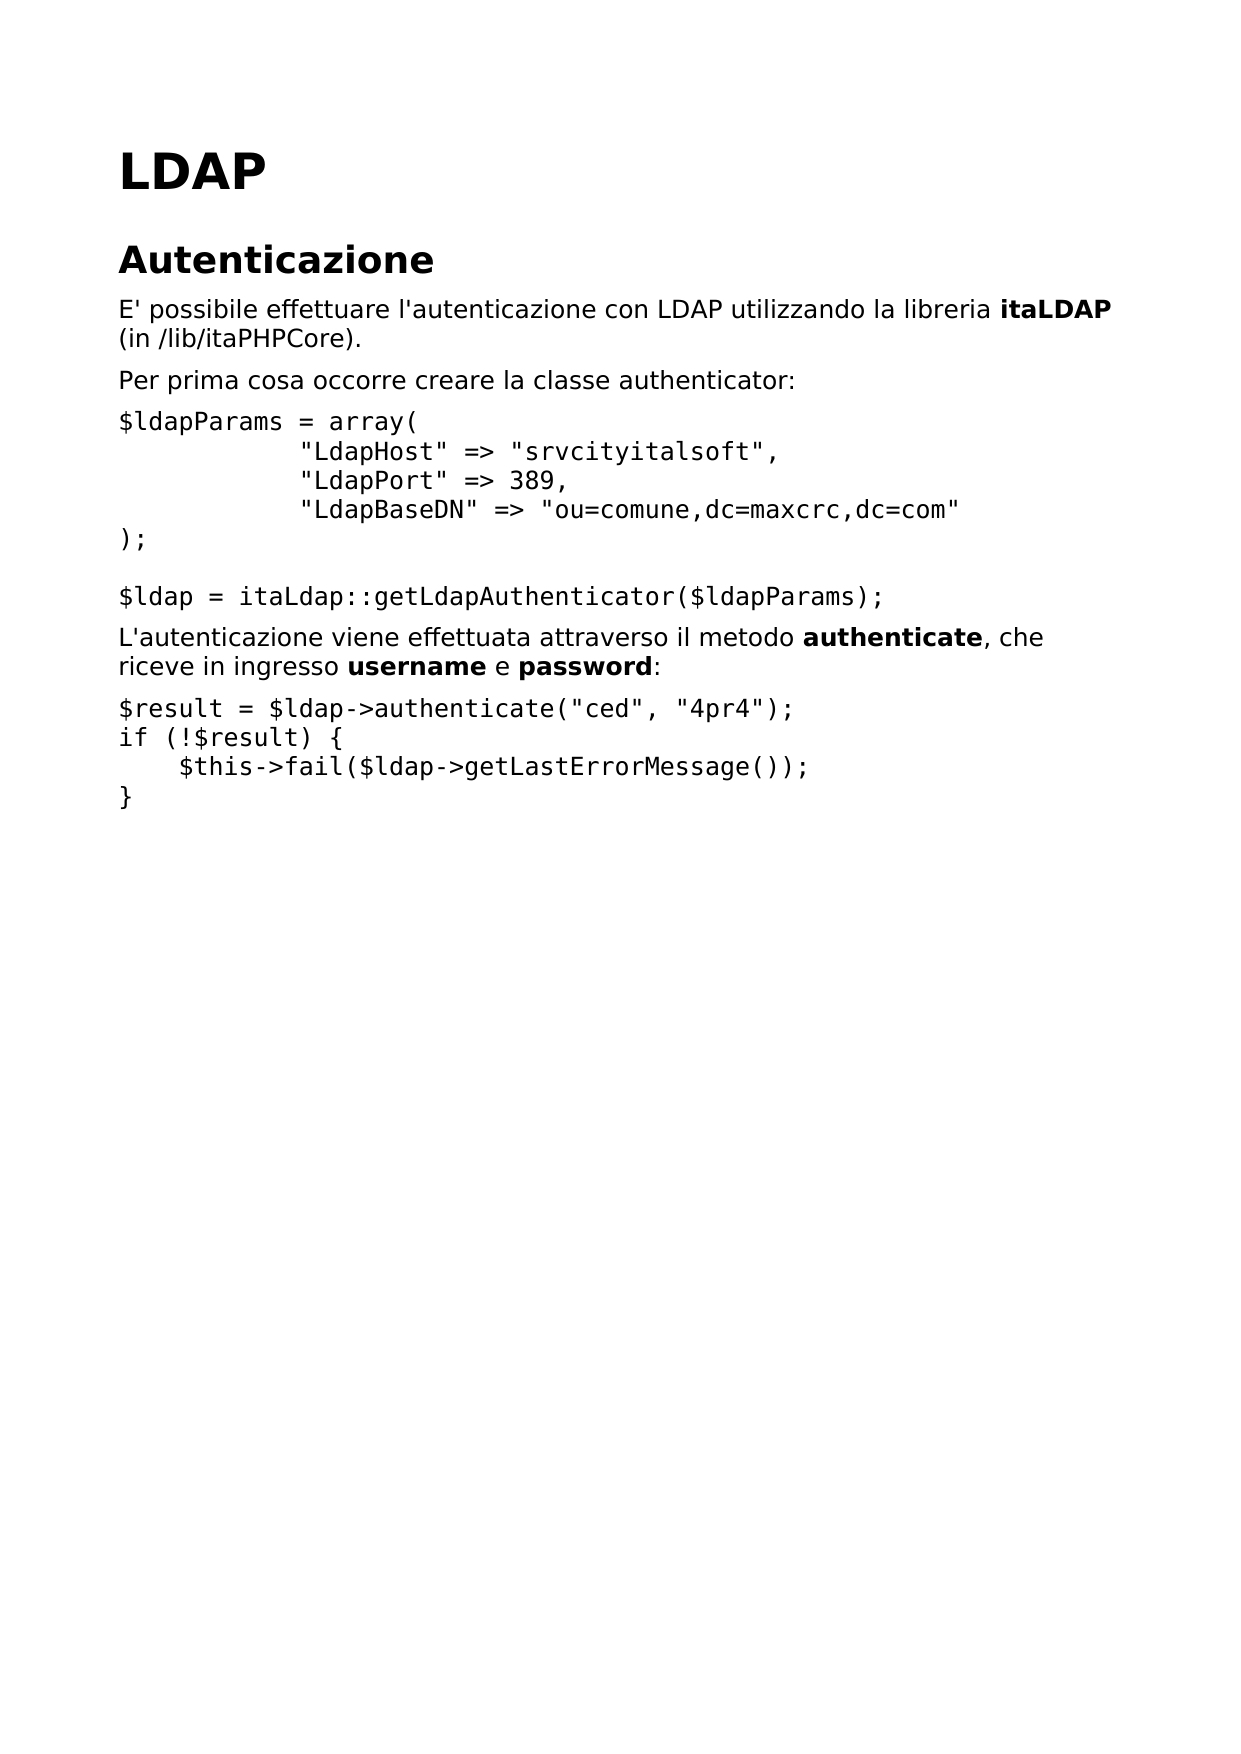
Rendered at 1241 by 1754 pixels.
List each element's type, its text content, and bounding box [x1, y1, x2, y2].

subtitle Autenticazione [118, 239, 1122, 282]
text $ldapParams = array( "LdapHost" => "srvcityitalsoft", "LdapPort" => 389, "LdapBaseDN" => "ou=comune,dc=maxcrc,dc=com" ); $ldap = itaLdap::getLdapAuthenticator($ldapParams); [118, 407, 1122, 612]
text Per prima cosa occorre creare la classe authenticator: [118, 366, 1122, 395]
subtitle LDAP [118, 143, 1122, 201]
text E' possibile effettuare l'autenticazione con LDAP utilizzando la libreria itaLDAP (in /lib/itaPHPCore). [118, 295, 1122, 353]
text $result = $ldap->authenticate("ced", "4pr4"); if (!$result) { $this->fail($ldap->getLastErrorMessage()); } [118, 694, 1122, 811]
text L'autenticazione viene effettuata attraverso il metodo authenticate, che riceve in ingresso username e password: [118, 623, 1122, 682]
